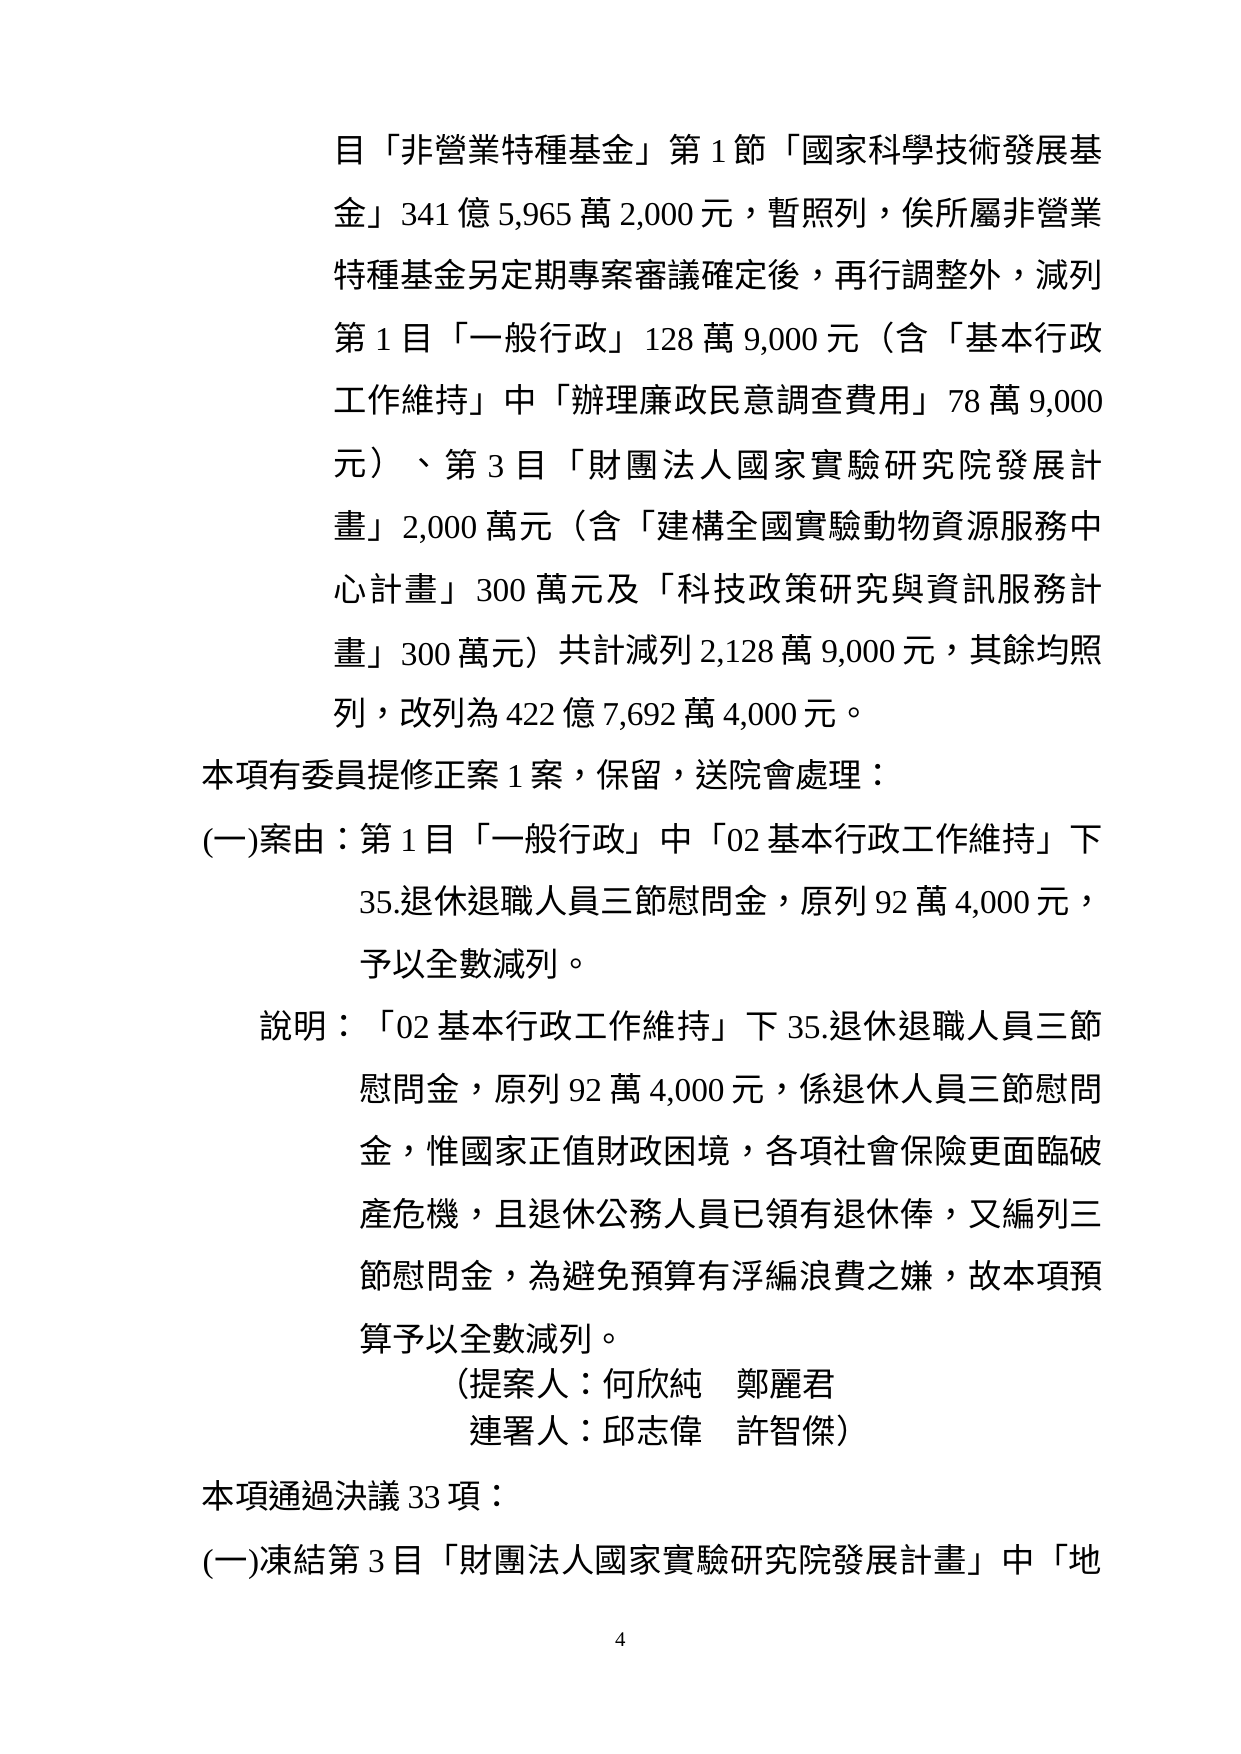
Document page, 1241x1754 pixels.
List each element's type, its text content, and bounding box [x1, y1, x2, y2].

text 本項通過決議33項： [202, 1453, 1103, 1516]
text (一)案由：第1目「一般行政」中「02基本行政工作維持」下35.退休退職人員三節慰問金，原列92萬4,000元，予以全數減列。 [202, 795, 1103, 983]
text (一)凍結第3目「財團法人國家實驗研究院發展計畫」中「地 [202, 1516, 1103, 1578]
text 本項有委員提修正案1案，保留，送院會處理： [202, 733, 1103, 795]
text （提案人：何欣純 鄭麗君 [136, 1358, 1104, 1406]
text 目「非營業特種基金」第1節「國家科學技術發展基金」341億5,965萬2,000元，暫照列，俟所屬非營業特種基金另定期專案審議確定後，再行調整外，減列第1目「一般行政」128萬9,000元（含「基本行政工作維持」中「辦理廉政民意調查費用」78萬9,000元）、第3目「財團法人國家實驗研究院發展計畫」2,000萬元（含「建構全國實驗動物資源服務中心計畫」300萬元及「科技政策研究與資訊服務計畫」300萬元）共計減列2,128萬9,000元，其餘均照列，改列為422億7,692萬4,000元。 [202, 108, 1103, 733]
text 連署人：邱志偉 許智傑） [136, 1406, 1104, 1453]
text 說明：「02基本行政工作維持」下35.退休退職人員三節慰問金，原列92萬4,000元，係退休人員三節慰問金，惟國家正值財政困境，各項社會保險更面臨破產危機，且退休公務人員已領有退休俸，又編列三節慰問金，為避免預算有浮編浪費之嫌，故本項預算予以全數減列。 [259, 983, 1103, 1358]
